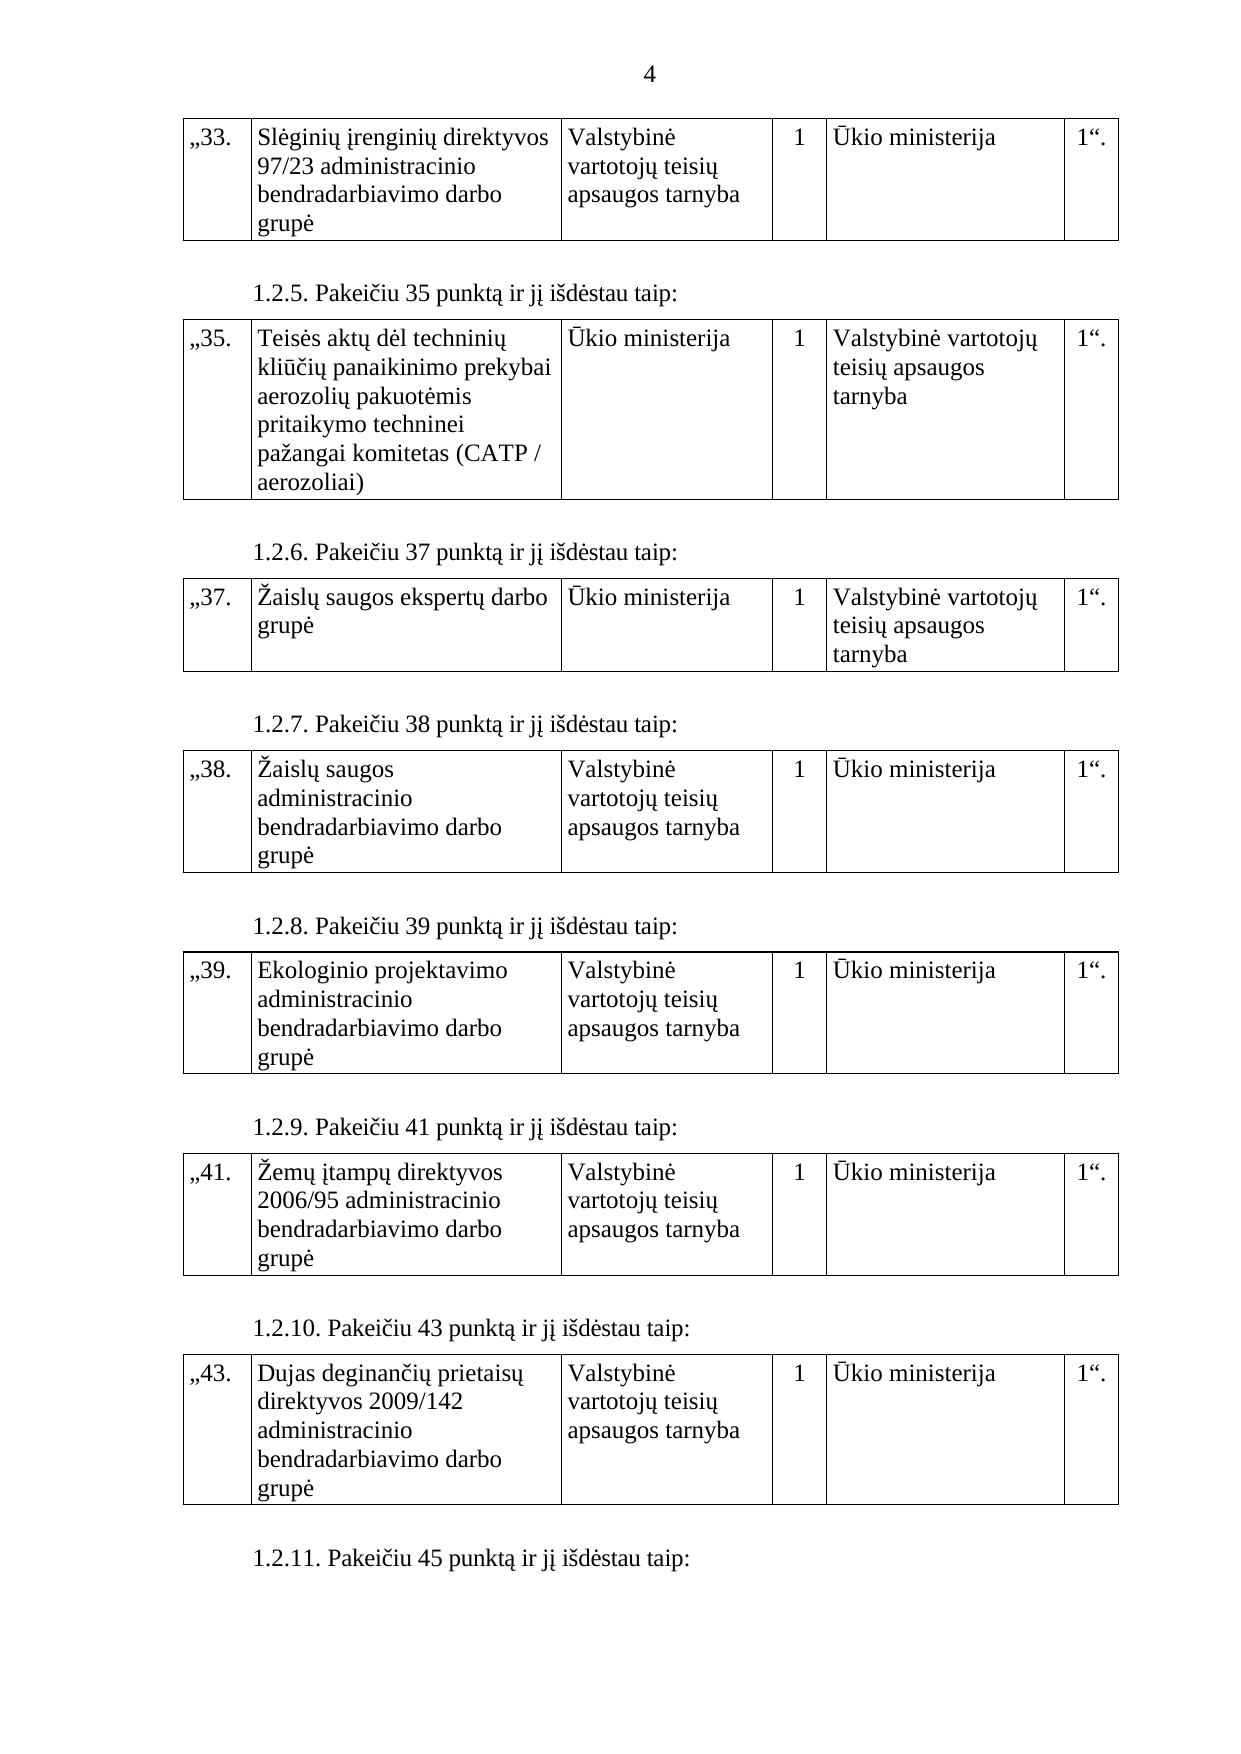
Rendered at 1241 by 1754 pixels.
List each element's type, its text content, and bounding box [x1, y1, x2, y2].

text 1.2.10. Pakeičiu 43 punktą ir jį išdėstau taip: [177, 1304, 1122, 1342]
table_header 1“. [1065, 1355, 1118, 1504]
text 1.2.11. Pakeičiu 45 punktą ir jį išdėstau taip: [177, 1534, 1122, 1572]
table_header 1“. [1065, 953, 1118, 1073]
table_header Valstybinė vartotojų teisių apsaugos tarnyba [562, 119, 772, 240]
text 1.2.8. Pakeičiu 39 punktą ir jį išdėstau taip: [177, 902, 1122, 939]
table_header Valstybinė vartotojų teisių apsaugos tarnyba [562, 751, 772, 872]
table_header Žaislų saugos administracinio bendradarbiavimo darbo grupė [252, 751, 561, 872]
table_header „38. [184, 751, 251, 872]
text 1.2.7. Pakeičiu 38 punktą ir jį išdėstau taip: [177, 701, 1122, 738]
table_header 1“. [1065, 751, 1118, 872]
text 1.2.5. Pakeičiu 35 punktą ir jį išdėstau taip: [177, 270, 1122, 307]
table_header Ūkio ministerija [562, 320, 772, 499]
table_header Dujas deginančių prietaisų direktyvos 2009/142 administracinio bendradarbiavimo darbo grupė [252, 1355, 561, 1504]
table_header „35. [184, 320, 251, 499]
table_header 1“. [1065, 119, 1118, 240]
table_header 1“. [1065, 320, 1118, 499]
table_header Ūkio ministerija [827, 1355, 1064, 1504]
table_header Valstybinė vartotojų teisių apsaugos tarnyba [827, 320, 1064, 499]
table_header 1 [773, 579, 826, 671]
table_header Ūkio ministerija [827, 953, 1064, 1073]
table_header Ūkio ministerija [827, 1154, 1064, 1274]
table_header 1 [773, 1154, 826, 1274]
table_header „37. [184, 579, 251, 671]
table_header 1 [773, 1355, 826, 1504]
table_header 1“. [1065, 1154, 1118, 1274]
table_header Ūkio ministerija [827, 119, 1064, 240]
table_header Valstybinė vartotojų teisių apsaugos tarnyba [562, 1355, 772, 1504]
table_header Valstybinė vartotojų teisių apsaugos tarnyba [562, 953, 772, 1073]
table_header 1“. [1065, 579, 1118, 671]
table_header 1 [773, 751, 826, 872]
table_header 1 [773, 953, 826, 1073]
table_header Ekologinio projektavimo administracinio bendradarbiavimo darbo grupė [252, 953, 561, 1073]
table_header Teisės aktų dėl techninių kliūčių panaikinimo prekybai aerozolių pakuotėmis pritaikymo techninei pažangai komitetas (CATP / aerozoliai) [252, 320, 561, 499]
table_header Žemų įtampų direktyvos 2006/95 administracinio bendradarbiavimo darbo grupė [252, 1154, 561, 1274]
table_header 1 [773, 119, 826, 240]
text 1.2.6. Pakeičiu 37 punktą ir jį išdėstau taip: [177, 528, 1122, 566]
table_header „41. [184, 1154, 251, 1274]
table_header Valstybinė vartotojų teisių apsaugos tarnyba [827, 579, 1064, 671]
table_header „43. [184, 1355, 251, 1504]
table_header Ūkio ministerija [827, 751, 1064, 872]
table_header „39. [184, 953, 251, 1073]
table_header 1 [773, 320, 826, 499]
table_header Valstybinė vartotojų teisių apsaugos tarnyba [562, 1154, 772, 1274]
table_header „33. [184, 119, 251, 240]
text 1.2.9. Pakeičiu 41 punktą ir jį išdėstau taip: [177, 1103, 1122, 1141]
table_header Žaislų saugos ekspertų darbo grupė [252, 579, 561, 671]
table_header Ūkio ministerija [562, 579, 772, 671]
table_header Slėginių įrenginių direktyvos 97/23 administracinio bendradarbiavimo darbo grupė [252, 119, 561, 240]
